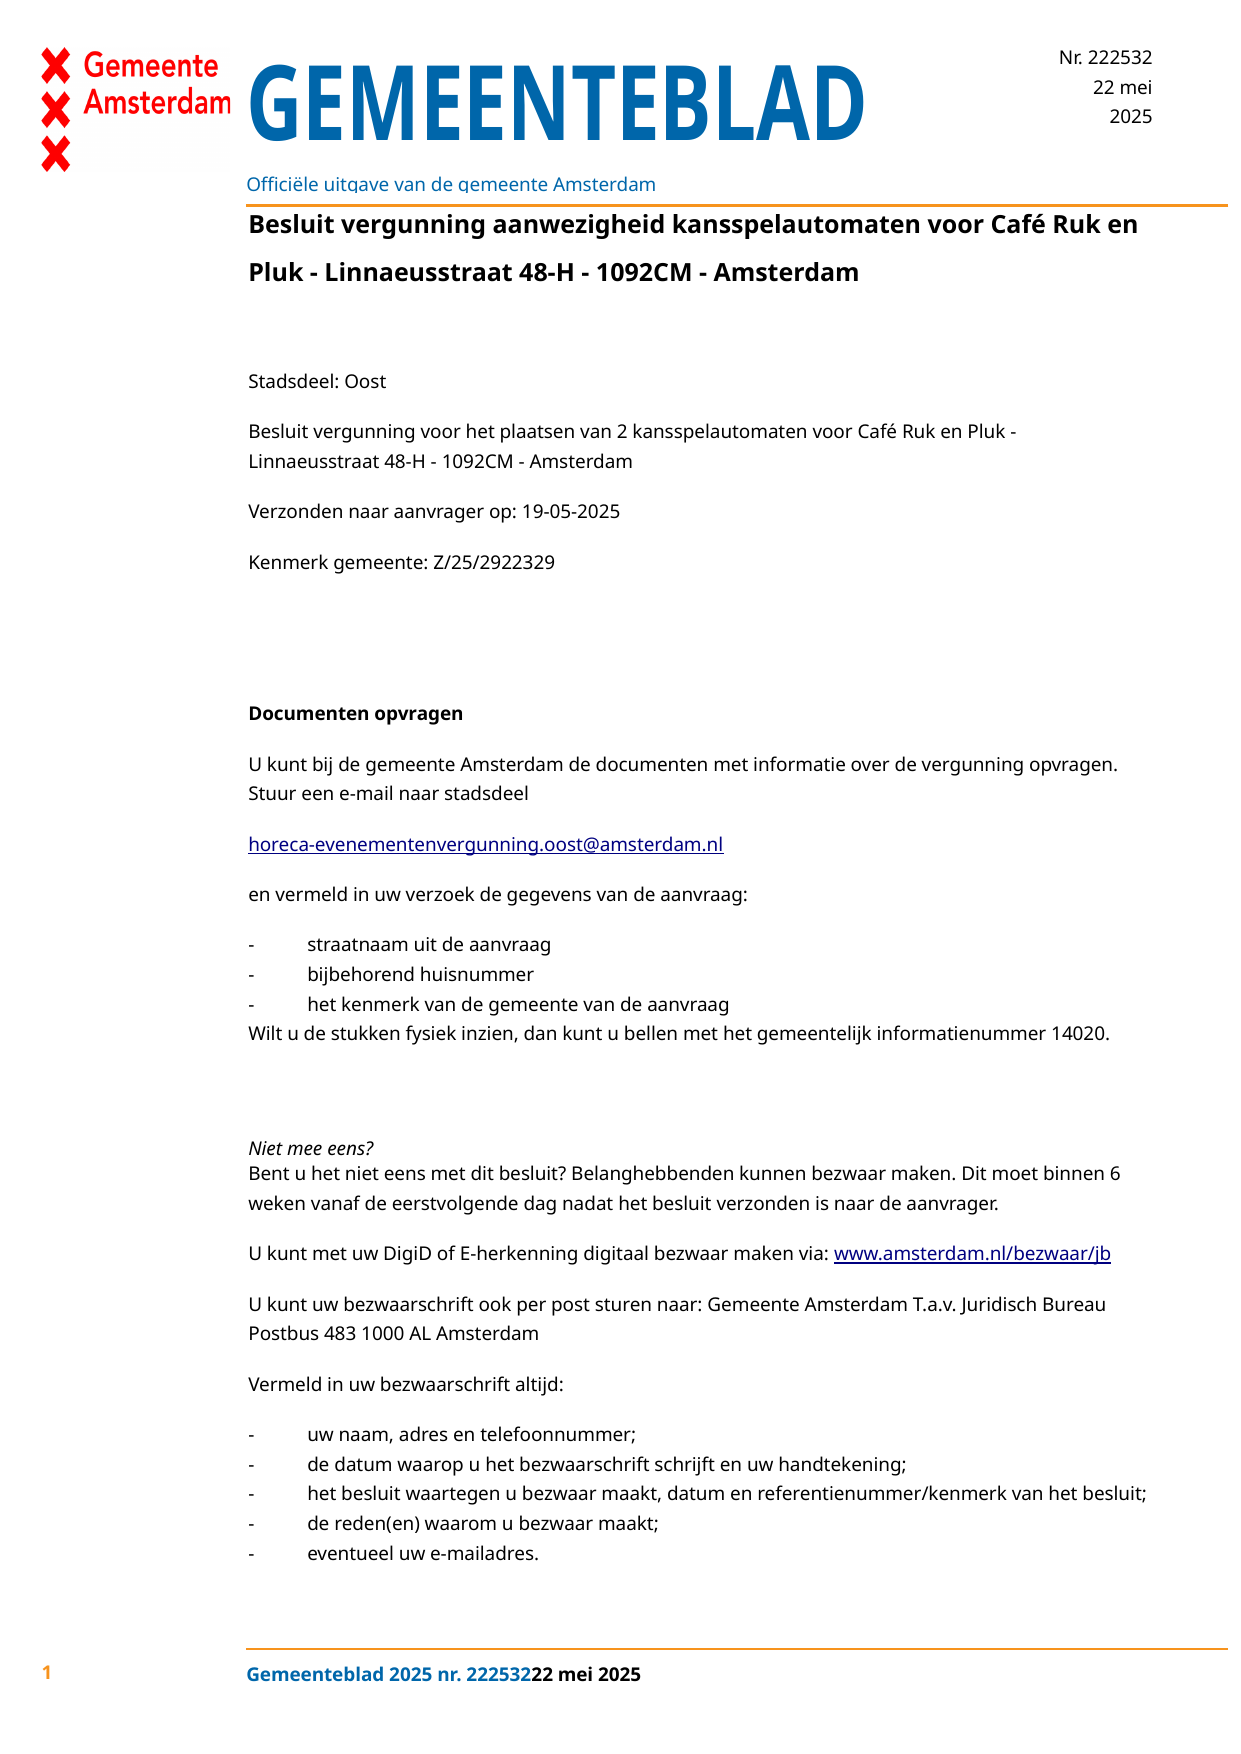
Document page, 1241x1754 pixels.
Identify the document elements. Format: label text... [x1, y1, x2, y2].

text Stadsdeel: Oost [248, 368, 1152, 394]
list eventueel uw e-mailadres. [248, 1540, 1152, 1565]
text en vermeld in uw verzoek de gegevens van de aanvraag: [248, 881, 1152, 907]
text U kunt bij de gemeente Amsterdam de documenten met informatie over de vergunning opvragen. Stuur een e-mail naar stadsdeel [248, 751, 1152, 806]
list het besluit waartegen u bezwaar maakt, datum en referentienummer/kenmerk van het besluit; [248, 1481, 1152, 1506]
text U kunt uw bezwaarschrift ook per post sturen naar: Gemeente Amsterdam T.a.v. Juridisch Bureau Postbus 483 1000 AL Amsterdam [248, 1291, 1152, 1346]
list straatnaam uit de aanvraag [248, 932, 1152, 957]
text Besluit vergunning voor het plaatsen van 2 kansspelautomaten voor Café Ruk en Pluk - Linnaeusstraat 48-H - 1092CM - Amsterdam [248, 419, 1152, 474]
picture [41, 47, 231, 172]
text Niet mee eens? [248, 1135, 1152, 1161]
text Vermeld in uw bezwaarschrift altijd: [248, 1371, 1152, 1397]
text horeca-evenementenvergunning.oost@amsterdam.nl [248, 831, 1152, 857]
list de datum waarop u het bezwaarschrift schrijft en uw handtekening; [248, 1451, 1152, 1477]
text Verzonden naar aanvrager op: 19-05-2025 [248, 499, 1152, 524]
text Wilt u de stukken fysiek inzien, dan kunt u bellen met het gemeentelijk informatienummer 14020. [248, 1020, 1152, 1046]
list bijbehorend huisnummer [248, 961, 1152, 987]
text Bent u het niet eens met dit besluit? Belanghebbenden kunnen bezwaar maken. Dit moet binnen 6 weken vanaf de eerstvolgende dag nadat het besluit verzonden is naar de aanvrager. [248, 1161, 1152, 1216]
text Documenten opvragen [248, 700, 1152, 726]
list de reden(en) waarom u bezwaar maakt; [248, 1510, 1152, 1536]
text Besluit vergunning aanwezigheid kansspelautomaten voor Café Ruk en Pluk - Linnaeusstraat 48-H - 1092CM - Amsterdam [248, 207, 1152, 288]
text Kenmerk gemeente: Z/25/2922329 [248, 549, 1152, 575]
list het kenmerk van de gemeente van de aanvraag [248, 991, 1152, 1017]
text U kunt met uw DigiD of E-herkenning digitaal bezwaar maken via: www.amsterdam.nl/bezwaar/jb [248, 1241, 1152, 1266]
list uw naam, adres en telefoonnummer; [248, 1421, 1152, 1447]
